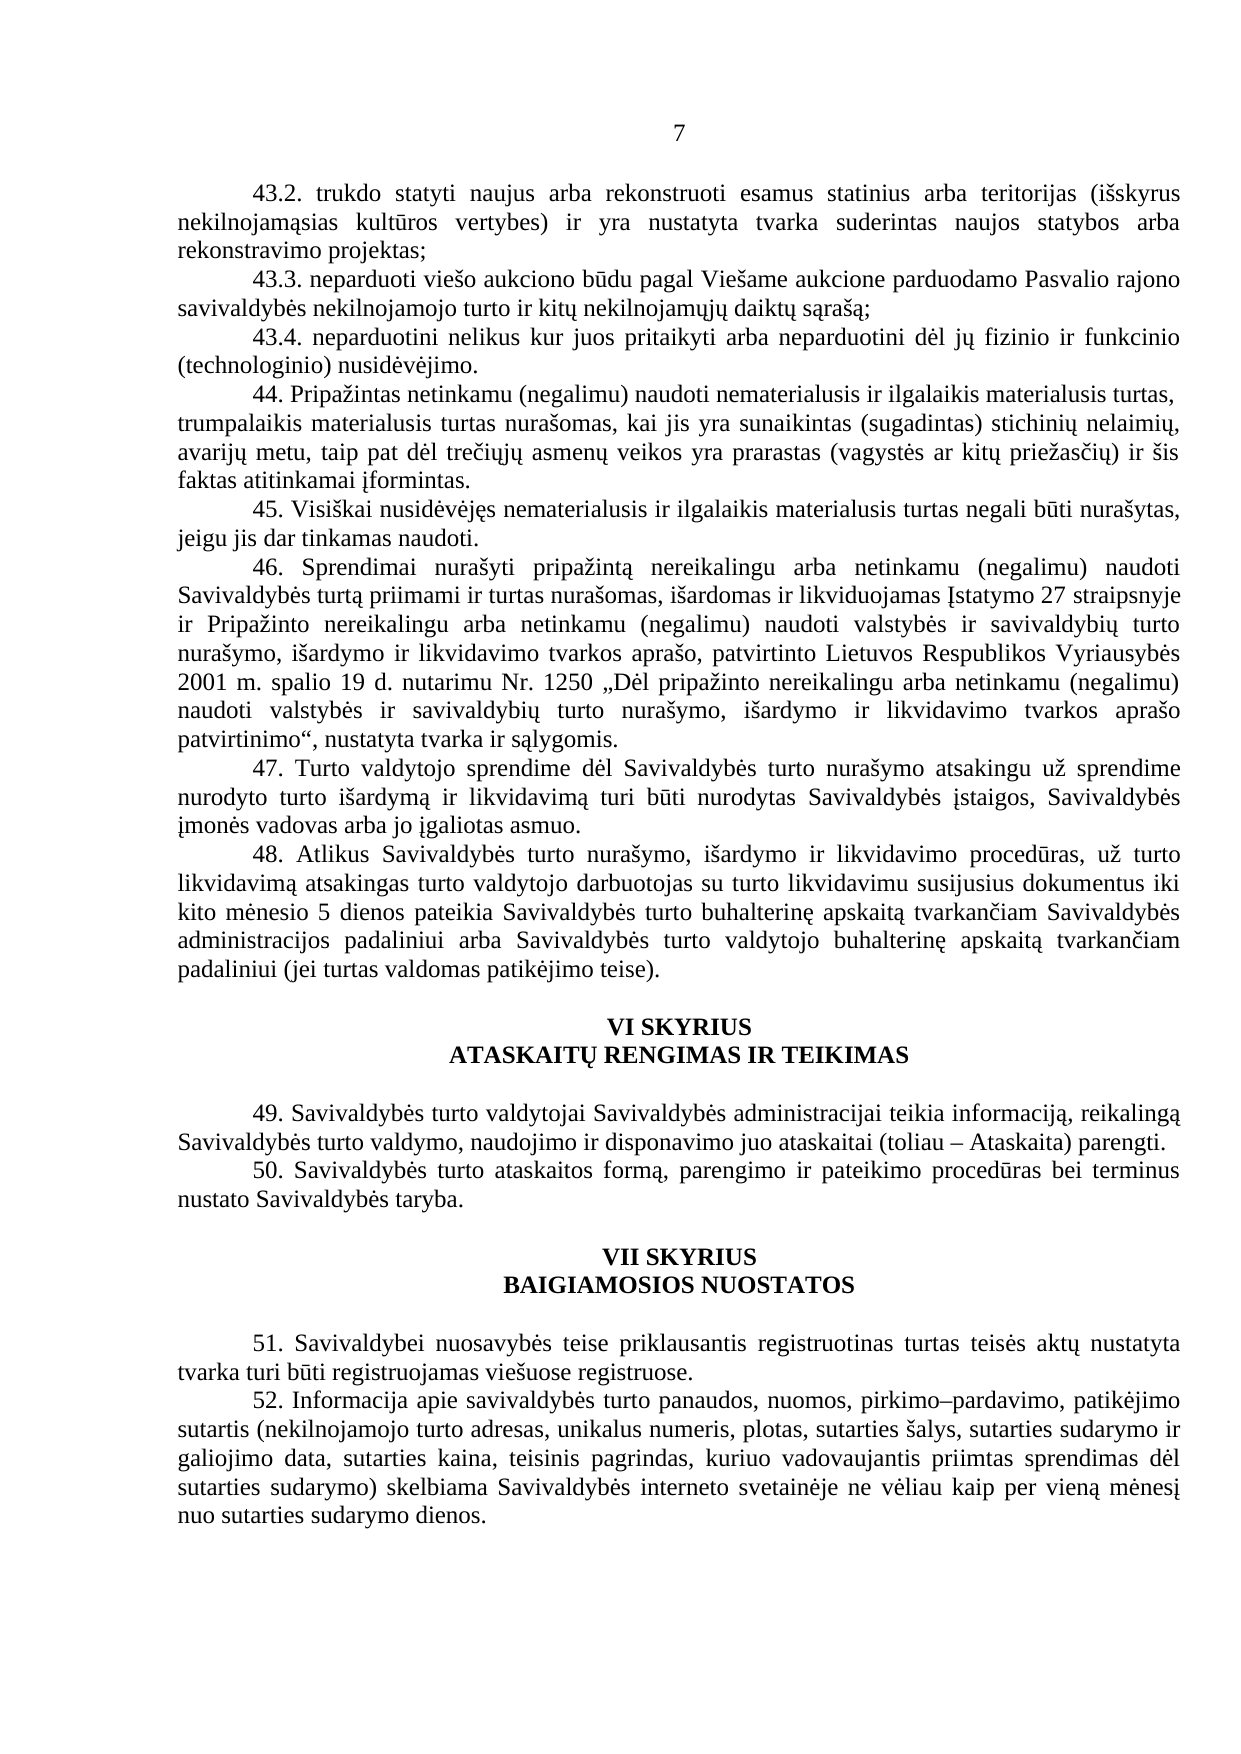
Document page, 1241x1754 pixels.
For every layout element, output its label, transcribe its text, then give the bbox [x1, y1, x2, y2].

text 52. Informacija apie savivaldybės turto panaudos, nuomos, pirkimo–pardavimo, patikėjimo sutartis (nekilnojamojo turto adresas, unikalus numeris, plotas, sutarties šalys, sutarties sudarymo ir galiojimo data, sutarties kaina, teisinis pagrindas, kuriuo vadovaujantis priimtas sprendimas dėl sutarties sudarymo) skelbiama Savivaldybės interneto svetainėje ne vėliau kaip per vieną mėnesį nuo sutarties sudarymo dienos. [177, 1386, 1181, 1529]
text 43.4. neparduotini nelikus kur juos pritaikyti arba neparduotini dėl jų fizinio ir funkcinio (technologinio) nusidėvėjimo. [177, 322, 1181, 379]
text 49. Savivaldybės turto valdytojai Savivaldybės administracijai teikia informaciją, reikalingą Savivaldybės turto valdymo, naudojimo ir disponavimo juo ataskaitai (toliau – Ataskaita) parengti. [177, 1098, 1181, 1156]
text VI SKYRIUS [177, 1012, 1181, 1041]
text 51. Savivaldybei nuosavybės teise priklausantis registruotinas turtas teisės aktų nustatyta tvarka turi būti registruojamas viešuose registruose. [177, 1328, 1181, 1386]
text 46. Sprendimai nurašyti pripažintą nereikalingu arba netinkamu (negalimu) naudoti Savivaldybės turtą priimami ir turtas nurašomas, išardomas ir likviduojamas Įstatymo 27 straipsnyje ir Pripažinto nereikalingu arba netinkamu (negalimu) naudoti valstybės ir savivaldybių turto nurašymo, išardymo ir likvidavimo tvarkos aprašo, patvirtinto Lietuvos Respublikos Vyriausybės 2001 m. spalio 19 d. nutarimu Nr. 1250 „Dėl pripažinto nereikalingu arba netinkamu (negalimu) naudoti valstybės ir savivaldybių turto nurašymo, išardymo ir likvidavimo tvarkos aprašo patvirtinimo“, nustatyta tvarka ir sąlygomis. [177, 552, 1181, 753]
text 43.2. trukdo statyti naujus arba rekonstruoti esamus statinius arba teritorijas (išskyrus nekilnojamąsias kultūros vertybes) ir yra nustatyta tvarka suderintas naujos statybos arba rekonstravimo projektas; [177, 178, 1181, 264]
text 45. Visiškai nusidėvėjęs nematerialusis ir ilgalaikis materialusis turtas negali būti nurašytas, jeigu jis dar tinkamas naudoti. [177, 494, 1181, 552]
text 47. Turto valdytojo sprendime dėl Savivaldybės turto nurašymo atsakingu už sprendime nurodyto turto išardymą ir likvidavimą turi būti nurodytas Savivaldybės įstaigos, Savivaldybės įmonės vadovas arba jo įgaliotas asmuo. [177, 753, 1181, 839]
text 50. Savivaldybės turto ataskaitos formą, parengimo ir pateikimo procedūras bei terminus nustato Savivaldybės taryba. [177, 1156, 1181, 1213]
text BAIGIAMOSIOS NUOSTATOS [177, 1271, 1181, 1299]
text ATASKAITŲ RENGIMAS IR TEIKIMAS [177, 1041, 1181, 1069]
text 48. Atlikus Savivaldybės turto nurašymo, išardymo ir likvidavimo procedūras, už turto likvidavimą atsakingas turto valdytojo darbuotojas su turto likvidavimu susijusius dokumentus iki kito mėnesio 5 dienos pateikia Savivaldybės turto buhalterinę apskaitą tvarkančiam Savivaldybės administracijos padaliniui arba Savivaldybės turto valdytojo buhalterinę apskaitą tvarkančiam padaliniui (jei turtas valdomas patikėjimo teise). [177, 839, 1181, 983]
text 43.3. neparduoti viešo aukciono būdu pagal Viešame aukcione parduodamo Pasvalio rajono savivaldybės nekilnojamojo turto ir kitų nekilnojamųjų daiktų sąrašą; [177, 264, 1181, 322]
text VII SKYRIUS [177, 1242, 1181, 1271]
text 44. Pripažintas netinkamu (negalimu) naudoti nematerialusis ir ilgalaikis materialusis turtas, trumpalaikis materialusis turtas nurašomas, kai jis yra sunaikintas (sugadintas) stichinių nelaimių, avarijų metu, taip pat dėl trečiųjų asmenų veikos yra prarastas (vagystės ar kitų priežasčių) ir šis faktas atitinkamai įformintas. [177, 379, 1181, 494]
